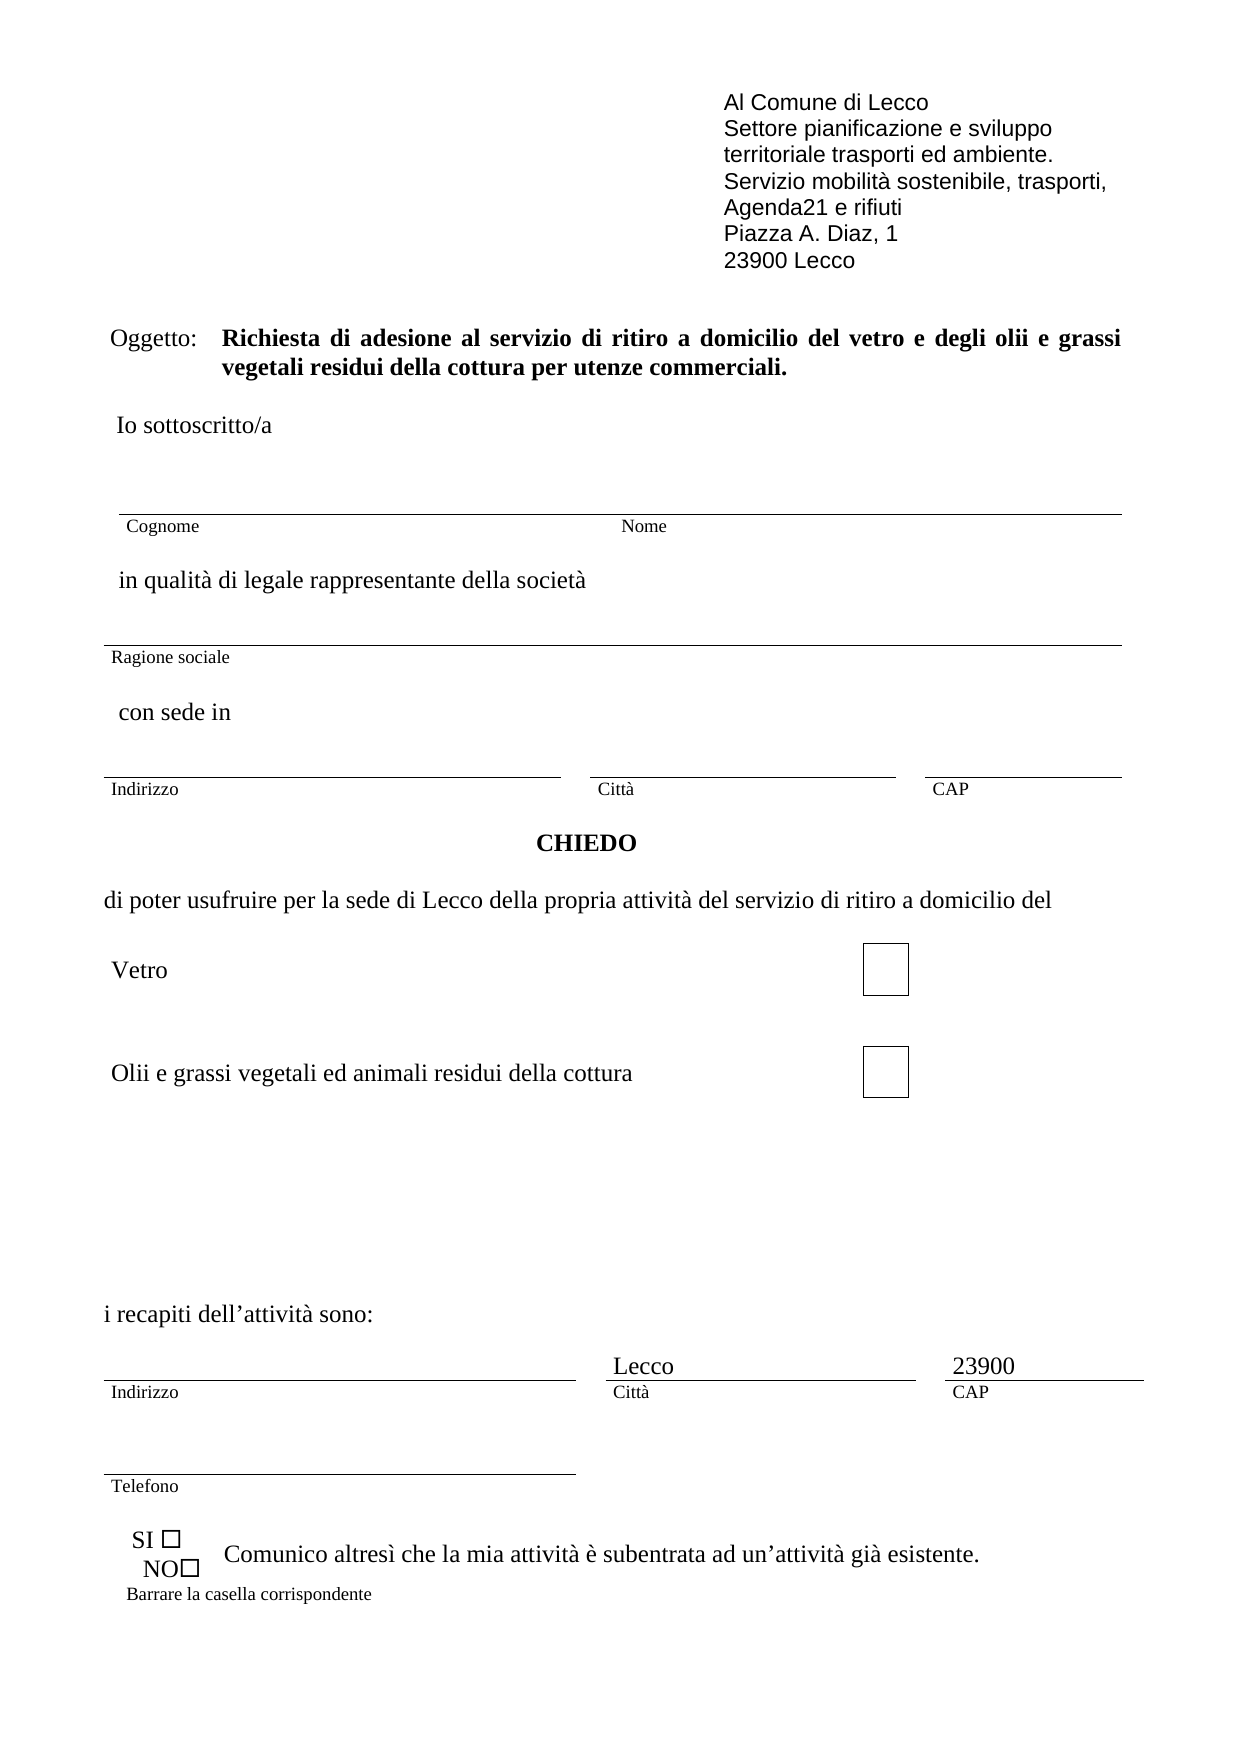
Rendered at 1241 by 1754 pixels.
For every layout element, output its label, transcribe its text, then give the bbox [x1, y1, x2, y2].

table_header [896, 725, 925, 777]
table_cell [945, 1474, 1144, 1496]
table_cell Città [606, 1381, 916, 1402]
table_cell [606, 1402, 916, 1424]
table_header Vetro [104, 943, 863, 994]
table_header [916, 1328, 945, 1379]
table_cell [606, 1474, 916, 1496]
table_header [104, 725, 561, 777]
table_cell Barrare la casella corrispondente [115, 1583, 1155, 1604]
table_cell [104, 1402, 576, 1424]
table_cell [606, 1424, 916, 1474]
table_header [590, 725, 896, 777]
text Settore pianificazione e sviluppo territoriale trasporti ed ambiente. [724, 115, 1122, 168]
text Io sottoscritto/a [103, 410, 1069, 438]
table_header [614, 467, 1122, 514]
table_cell [945, 1402, 1144, 1424]
table_cell [576, 1474, 606, 1496]
table_cell [864, 1047, 908, 1097]
text Oggetto: Richiesta di adesione al servizio di ritiro a domicilio del vetro e degli olii e grassi vegetali residui della cottura per utenze commerciali. [103, 323, 1122, 381]
table_cell [916, 1380, 945, 1402]
table_cell Ragione sociale [104, 646, 1122, 668]
table_cell [576, 1402, 606, 1424]
table_cell Telefono [104, 1475, 576, 1496]
text in qualità di legale rappresentante della società [118, 565, 1069, 594]
table_header [561, 725, 590, 777]
table_cell [561, 777, 590, 799]
table_cell CAP [925, 778, 1122, 799]
table_header [909, 943, 967, 994]
table_cell [945, 1424, 1144, 1474]
text Al Comune di Lecco [724, 89, 1122, 115]
table_cell [908, 995, 967, 1046]
table_header [119, 467, 614, 514]
table_cell [916, 1402, 945, 1424]
text Servizio mobilità sostenibile, trasporti, Agenda21 e rifiuti [724, 168, 1122, 220]
table_header [104, 1328, 576, 1379]
text di poter usufruire per la sede di Lecco della propria attività del servizio di ritiro a domicilio del [103, 886, 1069, 914]
table_cell Indirizzo [104, 1381, 576, 1402]
table_cell [576, 1380, 606, 1402]
table_cell Città [590, 778, 896, 799]
table_header [864, 944, 908, 994]
text CHIEDO [103, 828, 1069, 857]
table_cell [104, 1424, 576, 1474]
table_cell [909, 1046, 967, 1097]
table_cell [896, 777, 925, 799]
text Piazza A. Diaz, 1 [724, 220, 1122, 247]
table_header [104, 594, 1122, 645]
table_header 23900 [945, 1328, 1144, 1379]
text 23900 Lecco [724, 247, 1122, 273]
table_cell [104, 995, 864, 1046]
table_header Lecco [606, 1328, 916, 1379]
table_header [925, 725, 1122, 777]
table_cell [916, 1474, 945, 1496]
table_cell [576, 1424, 606, 1474]
table_cell Nome [614, 515, 1122, 536]
table_cell [864, 996, 908, 1046]
text con sede in [118, 697, 1069, 725]
table_cell Indirizzo [104, 778, 561, 799]
table_cell [916, 1424, 945, 1474]
table_cell CAP [945, 1381, 1144, 1402]
table_header Comunico altresì che la mia attività è subentrata ad un’attività già esistente. [212, 1525, 1155, 1582]
table_cell Cognome [119, 515, 614, 536]
table_cell Olii e grassi vegetali ed animali residui della cottura [104, 1046, 863, 1097]
table_header SI  NO [115, 1525, 212, 1582]
table_header [576, 1328, 606, 1379]
text i recapiti dell’attività sono: [103, 1299, 1069, 1328]
